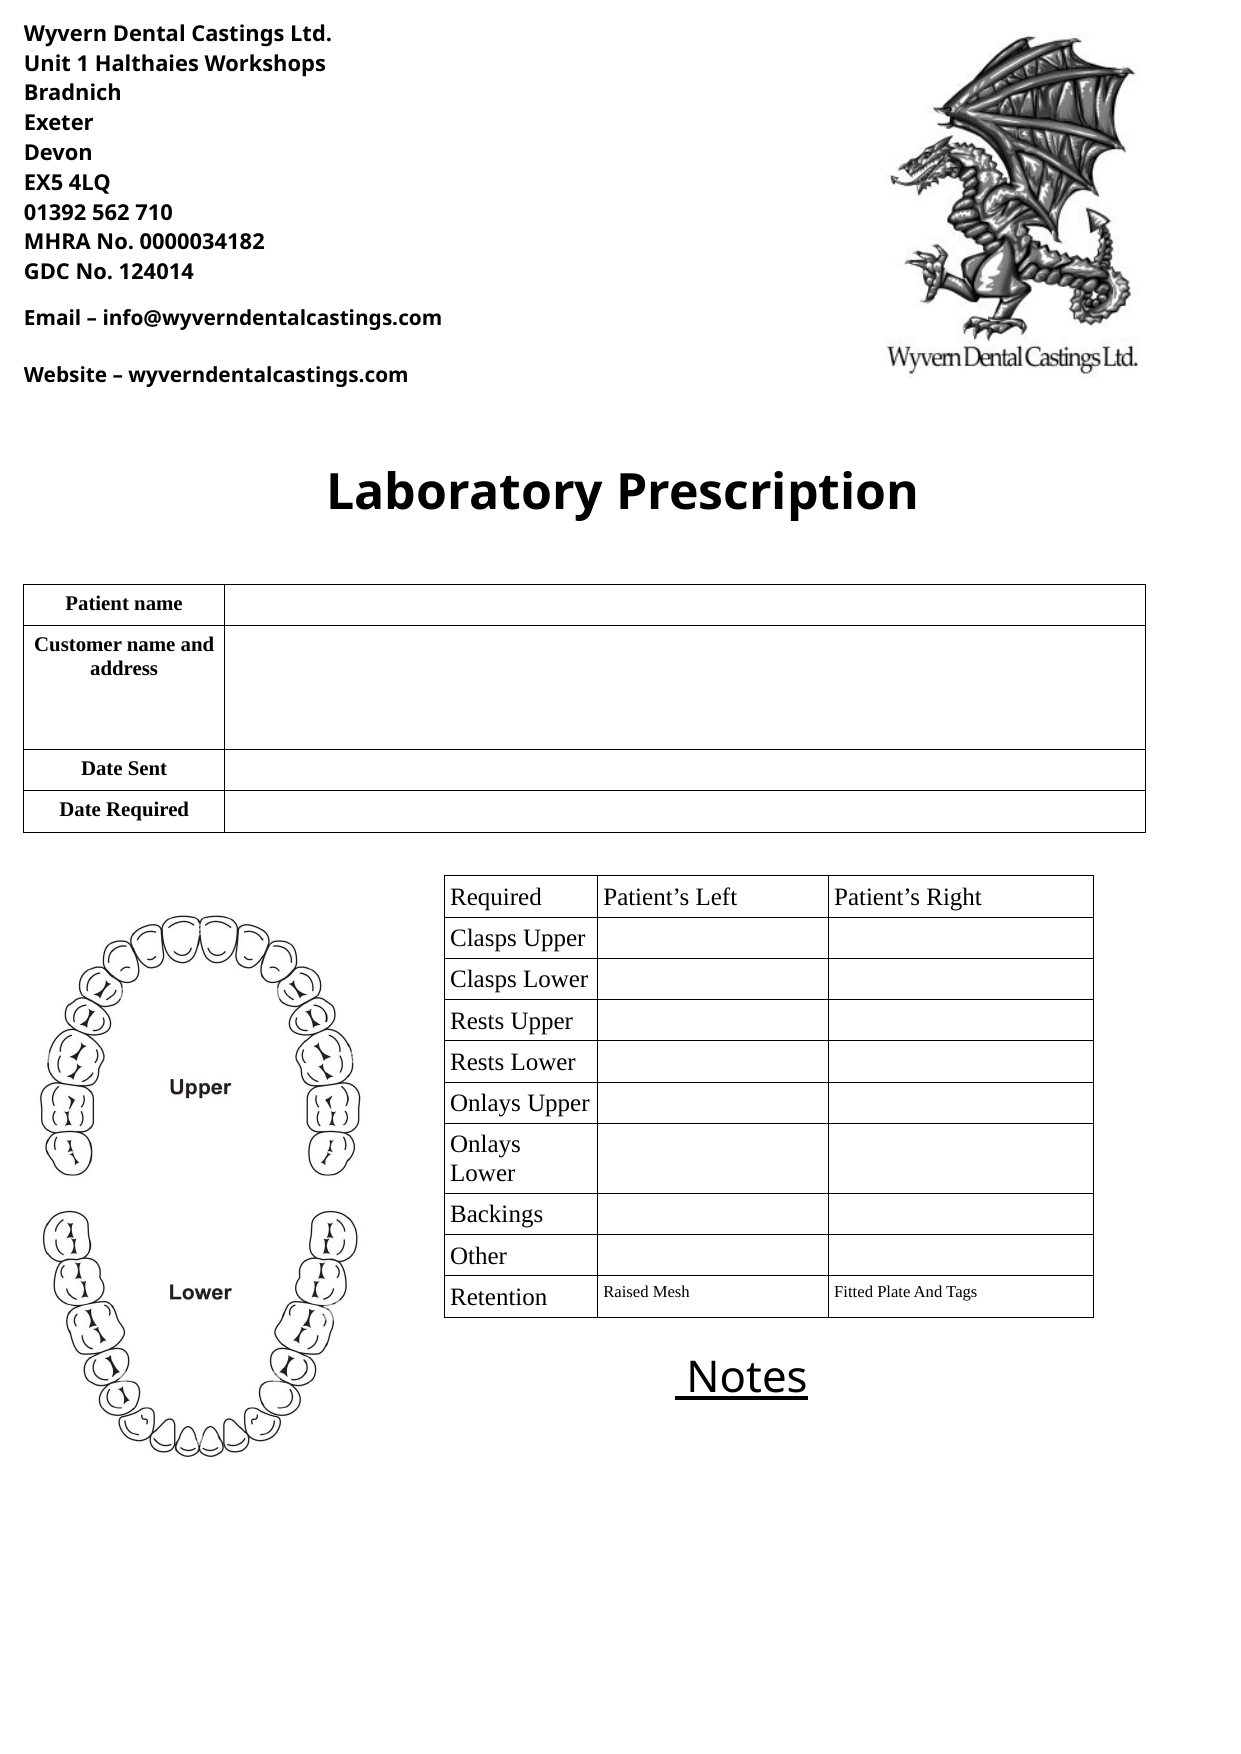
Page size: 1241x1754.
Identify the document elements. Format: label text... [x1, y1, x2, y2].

text MHRA No. 0000034182 [24, 226, 885, 256]
table_header Required [445, 876, 597, 917]
table_cell [829, 1083, 1093, 1123]
text Exeter [24, 107, 885, 137]
table_cell Onlays Upper [445, 1083, 597, 1123]
table_cell [598, 959, 828, 999]
text 01392 562 710 [24, 196, 885, 226]
table_cell Clasps Upper [445, 918, 597, 958]
table_cell Fitted Plate And Tags [829, 1276, 1093, 1317]
table_cell [598, 1000, 828, 1040]
table_cell [225, 626, 1145, 749]
text [1140, 167, 1222, 196]
table_header [225, 585, 1145, 625]
table_cell [829, 1235, 1093, 1275]
table_cell [829, 1124, 1093, 1193]
text [1140, 226, 1222, 256]
text [1140, 303, 1222, 331]
table_cell [598, 1235, 828, 1275]
table_header Patient’s Left [598, 876, 828, 917]
table_cell [598, 1194, 828, 1234]
table_cell [225, 750, 1145, 790]
table_cell [598, 1124, 828, 1193]
table_header Patient’s Right [829, 876, 1093, 917]
table_cell [829, 1194, 1093, 1234]
table_cell Customer name and address [24, 626, 224, 749]
table_cell Rests Lower [445, 1041, 597, 1082]
table_cell Date Sent [24, 750, 224, 790]
text GDC No. 124014 [24, 256, 885, 286]
text Laboratory Prescription [24, 456, 1222, 524]
table_cell Clasps Lower [445, 959, 597, 999]
text [1140, 196, 1222, 226]
text Bradnich [24, 77, 885, 107]
text Email – info@wyverndentalcastings.com [24, 303, 885, 331]
text [1140, 107, 1222, 137]
table_cell [598, 1041, 828, 1082]
text [1140, 256, 1222, 286]
text Wyvern Dental Castings Ltd. [24, 18, 1222, 47]
text [1140, 137, 1222, 167]
table_header Patient name [24, 585, 224, 625]
table_cell Backings [445, 1194, 597, 1234]
text Notes [391, 1346, 1222, 1406]
table_cell Onlays Lower [445, 1124, 597, 1193]
picture [5, 867, 391, 1485]
picture [885, 32, 1140, 380]
text Devon [24, 137, 885, 167]
text Website – wyverndentalcastings.com [24, 360, 1222, 388]
table_cell Retention [445, 1276, 597, 1317]
text Unit 1 Halthaies Workshops [24, 47, 885, 77]
table_cell Other [445, 1235, 597, 1275]
table_cell [829, 1041, 1093, 1082]
table_cell [829, 1000, 1093, 1040]
table_cell [598, 918, 828, 958]
text [1140, 47, 1222, 77]
table_cell [225, 791, 1145, 832]
table_cell [829, 959, 1093, 999]
table_cell Rests Upper [445, 1000, 597, 1040]
table_cell [598, 1083, 828, 1123]
table_cell Raised Mesh [598, 1276, 828, 1317]
text EX5 4LQ [24, 167, 885, 196]
text [1140, 77, 1222, 107]
table_cell Date Required [24, 791, 224, 832]
table_cell [829, 918, 1093, 958]
